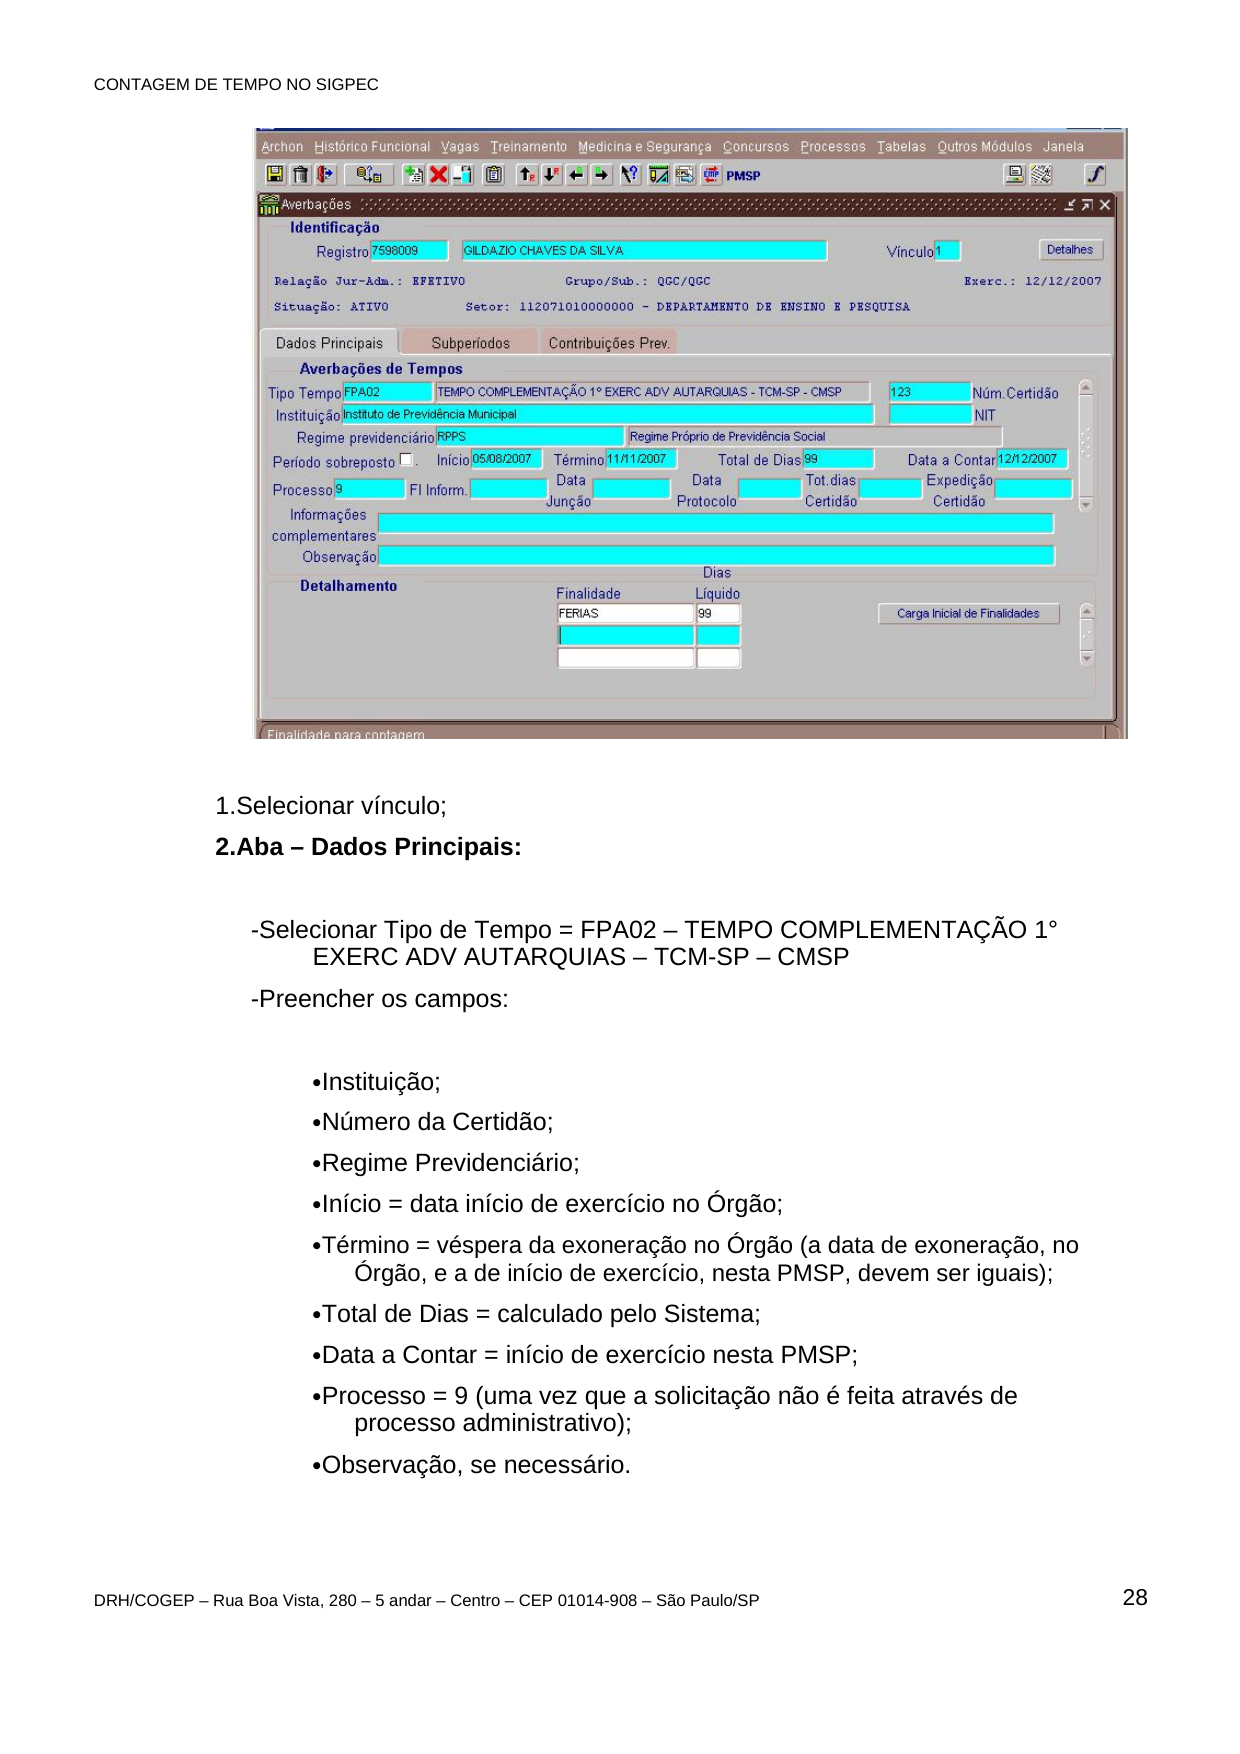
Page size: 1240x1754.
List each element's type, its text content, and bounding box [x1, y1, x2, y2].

list Data a Contar = início de exercício nesta PMSP; [313, 1340, 1148, 1368]
text EXERC ADV AUTARQUIAS – TCM-SP – CMSP [312, 943, 1148, 971]
list Regime Previdenciário; [313, 1148, 1148, 1177]
list Observação, se necessário. [313, 1450, 1148, 1478]
list Selecionar vínculo; [215, 791, 1148, 820]
list Aba – Dados Principais: [215, 832, 1148, 860]
table_header DRH/COGEP – Rua Boa Vista, 280 – 5 andar – Centro – CEP 01014-908 – São Paulo/SP [94, 1584, 942, 1610]
list Selecionar Tipo de Tempo = FPA02 – TEMPO COMPLEMENTAÇÃO 1° [251, 914, 1148, 943]
list Processo = 9 (uma vez que a solicitação não é feita através de processo administrativo); [313, 1383, 1052, 1437]
list Total de Dias = calculado pelo Sistema; [313, 1299, 1148, 1328]
list Instituição; [313, 1067, 1148, 1096]
text CONTAGEM DE TEMPO NO SIGPEC [94, 75, 1148, 94]
list Início = data início de exercício no Órgão; [313, 1189, 1148, 1218]
list Término = véspera da exoneração no Órgão (a data de exoneração, no Órgão, e a de início de exercício, nesta PMSP, devem ser iguais); [313, 1232, 1119, 1286]
list Número da Certidão; [313, 1107, 1148, 1136]
list Preencher os campos: [251, 984, 1148, 1013]
table_header 28 [942, 1584, 1148, 1610]
